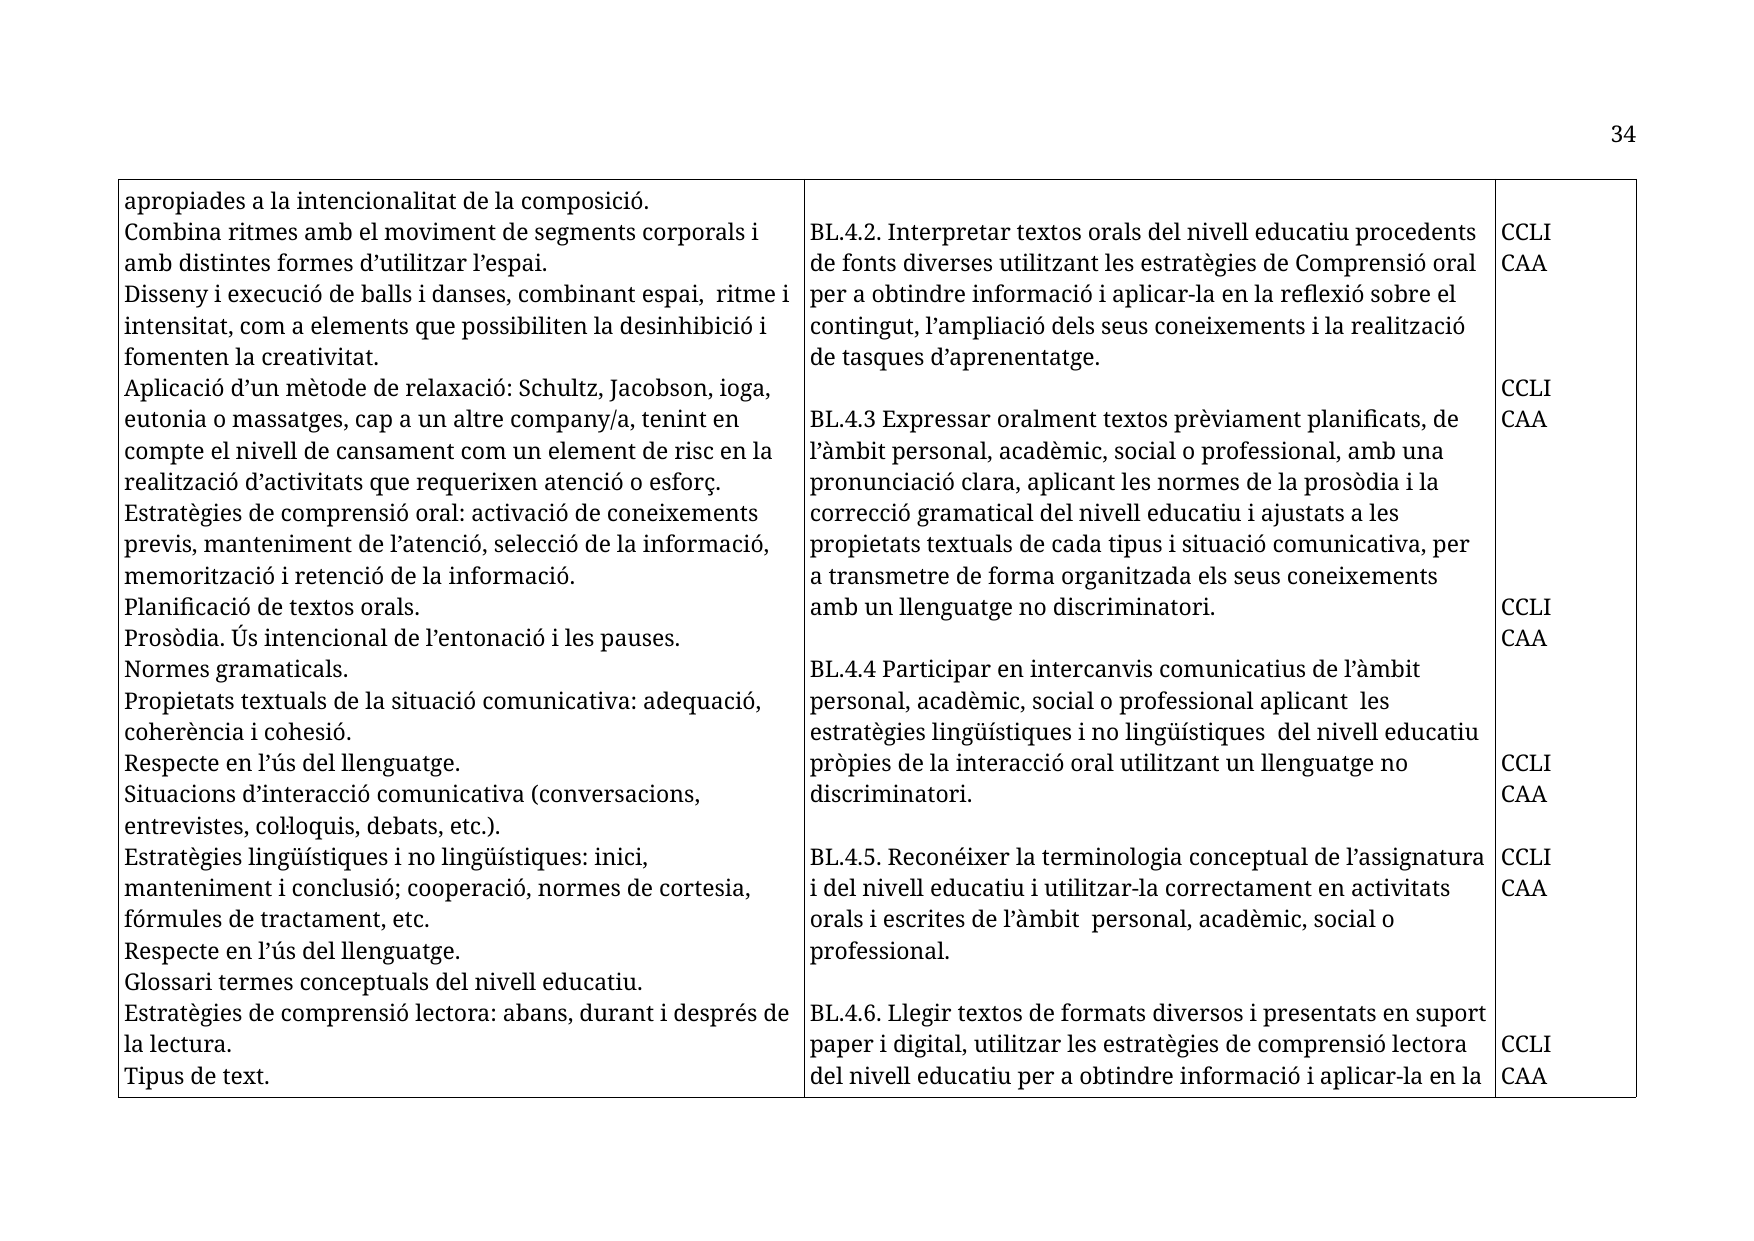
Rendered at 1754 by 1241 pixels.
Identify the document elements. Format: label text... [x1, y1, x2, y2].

table_cell BL.4.2. Interpretar textos orals del nivell educatiu procedents de fonts diverses utilitzant les estratègies de Comprensió oral per a obtindre informació i aplicar-la en la reflexió sobre el contingut, l’ampliació dels seus coneixements i la realització de tasques d’aprenentatge. BL.4.3 Expressar oralment textos prèviament planificats, de l’àmbit personal, acadèmic, social o professional, amb una pronunciació clara, aplicant les normes de la prosòdia i la correcció gramatical del nivell educatiu i ajustats a les propietats textuals de cada tipus i situació comunicativa, per a transmetre de forma organitzada els seus coneixements amb un llenguatge no discriminatori. BL.4.4 Participar en intercanvis comunicatius de l’àmbit personal, acadèmic, social o professional aplicant les estratègies lingüístiques i no lingüístiques del nivell educatiu pròpies de la interacció oral utilitzant un llenguatge no discriminatori. BL.4.5. Reconéixer la terminologia conceptual de l’assignatura i del nivell educatiu i utilitzar-la correctament en activitats orals i escrites de l’àmbit personal, acadèmic, social o professional. BL.4.6. Llegir textos de formats diversos i presentats en suport paper i digital, utilitzar les estratègies de comprensió lectora del nivell educatiu per a obtindre informació i aplicar-la en la [805, 180, 1495, 1097]
table_cell apropiades a la intencionalitat de la composició. Combina ritmes amb el moviment de segments corporals i amb distintes formes d’utilitzar l’espai. Disseny i execució de balls i danses, combinant espai, ritme i intensitat, com a elements que possibiliten la desinhibició i fomenten la creativitat. Aplicació d’un mètode de relaxació: Schultz, Jacobson, ioga, eutonia o massatges, cap a un altre company/a, tenint en compte el nivell de cansament com un element de risc en la realització d’activitats que requerixen atenció o esforç. Estratègies de comprensió oral: activació de coneixements previs, manteniment de l’atenció, selecció de la informació, memorització i retenció de la informació. Planificació de textos orals. Prosòdia. Ús intencional de l’entonació i les pauses. Normes gramaticals. Propietats textuals de la situació comunicativa: adequació, coherència i cohesió. Respecte en l’ús del llenguatge. Situacions d’interacció comunicativa (conversacions, entrevistes, col·loquis, debats, etc.). Estratègies lingüístiques i no lingüístiques: inici, manteniment i conclusió; cooperació, normes de cortesia, fórmules de tractament, etc. Respecte en l’ús del llenguatge. Glossari termes conceptuals del nivell educatiu. Estratègies de comprensió lectora: abans, durant i després de la lectura. Tipus de text. [119, 180, 804, 1097]
table_cell CCLI CAA CCLI CAA CCLI CAA CCLI CAA CCLI CAA CCLI CAA [1496, 180, 1636, 1097]
